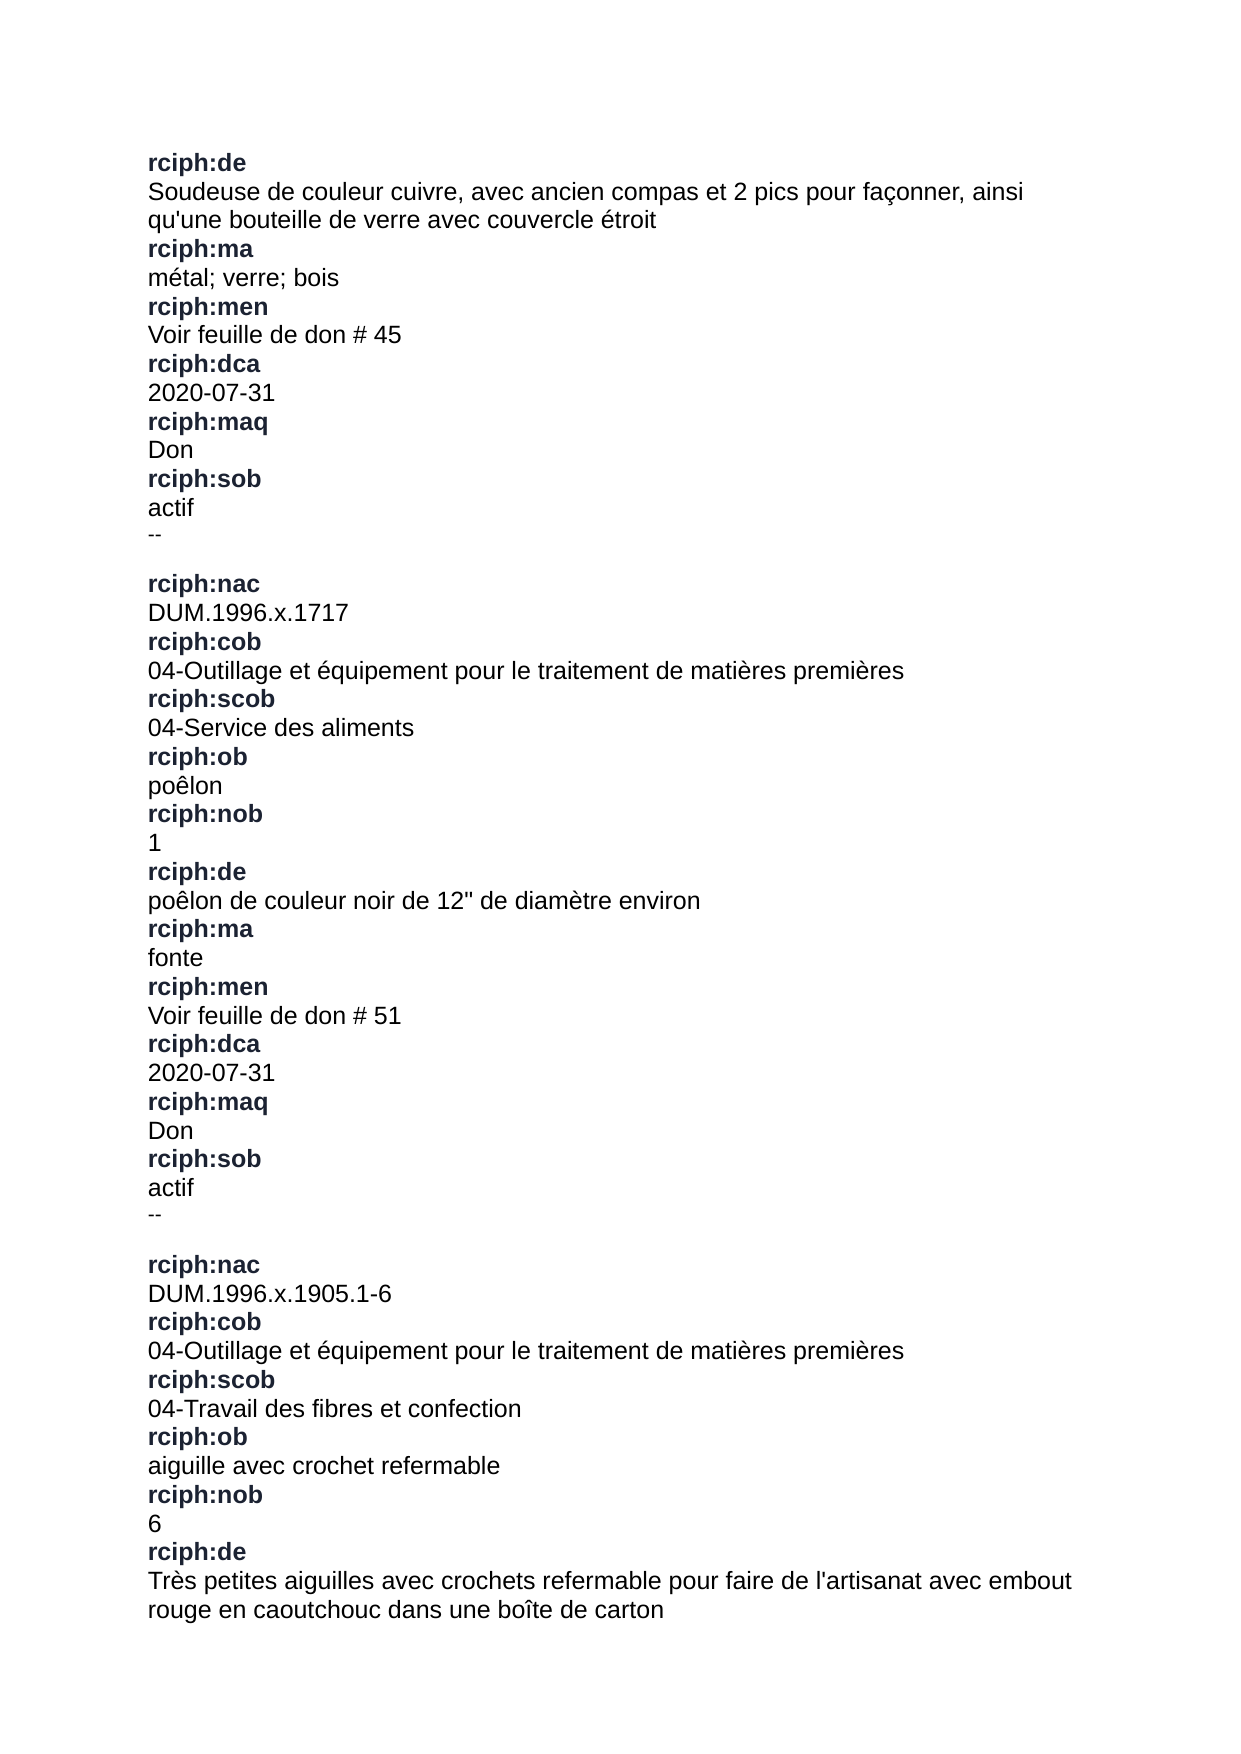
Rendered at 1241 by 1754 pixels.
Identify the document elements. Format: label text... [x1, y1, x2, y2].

text -- [148, 1202, 1092, 1226]
text poêlon [148, 771, 1092, 799]
text 2020-07-31 [148, 1058, 1092, 1087]
text Très petites aiguilles avec crochets refermable pour faire de l'artisanat avec embout rouge en caoutchouc dans une boîte de carton [148, 1566, 1092, 1623]
text rciph:ob [148, 1422, 1092, 1451]
text poêlon de couleur noir de 12" de diamètre environ [148, 886, 1092, 914]
text actif [148, 493, 1092, 521]
text aiguille avec crochet refermable [148, 1451, 1092, 1480]
text 2020-07-31 [148, 378, 1092, 406]
text rciph:cob [148, 627, 1092, 656]
text 6 [148, 1508, 1092, 1537]
text rciph:men [148, 972, 1092, 1001]
text métal; verre; bois [148, 263, 1092, 291]
text rciph:dca [148, 1029, 1092, 1058]
text -- [148, 521, 1092, 545]
text 04-Travail des fibres et confection [148, 1393, 1092, 1422]
text rciph:maq [148, 1087, 1092, 1116]
text rciph:men [148, 291, 1092, 320]
text rciph:de [148, 857, 1092, 886]
text rciph:nob [148, 1480, 1092, 1508]
text Soudeuse de couleur cuivre, avec ancien compas et 2 pics pour façonner, ainsi qu'une bouteille de verre avec couvercle étroit [148, 176, 1092, 234]
text rciph:nac [148, 1250, 1092, 1278]
text Voir feuille de don # 51 [148, 1001, 1092, 1029]
text rciph:ma [148, 234, 1092, 263]
text Voir feuille de don # 45 [148, 320, 1092, 349]
text 04-Outillage et équipement pour le traitement de matières premières [148, 656, 1092, 684]
text rciph:ma [148, 914, 1092, 943]
text DUM.1996.x.1717 [148, 598, 1092, 627]
text 04-Outillage et équipement pour le traitement de matières premières [148, 1336, 1092, 1365]
text rciph:maq [148, 406, 1092, 435]
text 1 [148, 828, 1092, 857]
text rciph:sob [148, 1144, 1092, 1173]
text rciph:nac [148, 569, 1092, 598]
text rciph:scob [148, 1365, 1092, 1393]
text rciph:de [148, 148, 1092, 176]
text DUM.1996.x.1905.1-6 [148, 1278, 1092, 1307]
text rciph:sob [148, 464, 1092, 493]
text Don [148, 1116, 1092, 1144]
text rciph:ob [148, 742, 1092, 771]
text 04-Service des aliments [148, 713, 1092, 742]
text rciph:dca [148, 349, 1092, 378]
text fonte [148, 943, 1092, 972]
text rciph:scob [148, 684, 1092, 713]
text rciph:nob [148, 799, 1092, 828]
text rciph:cob [148, 1307, 1092, 1336]
text actif [148, 1173, 1092, 1202]
text rciph:de [148, 1537, 1092, 1566]
text Don [148, 435, 1092, 464]
